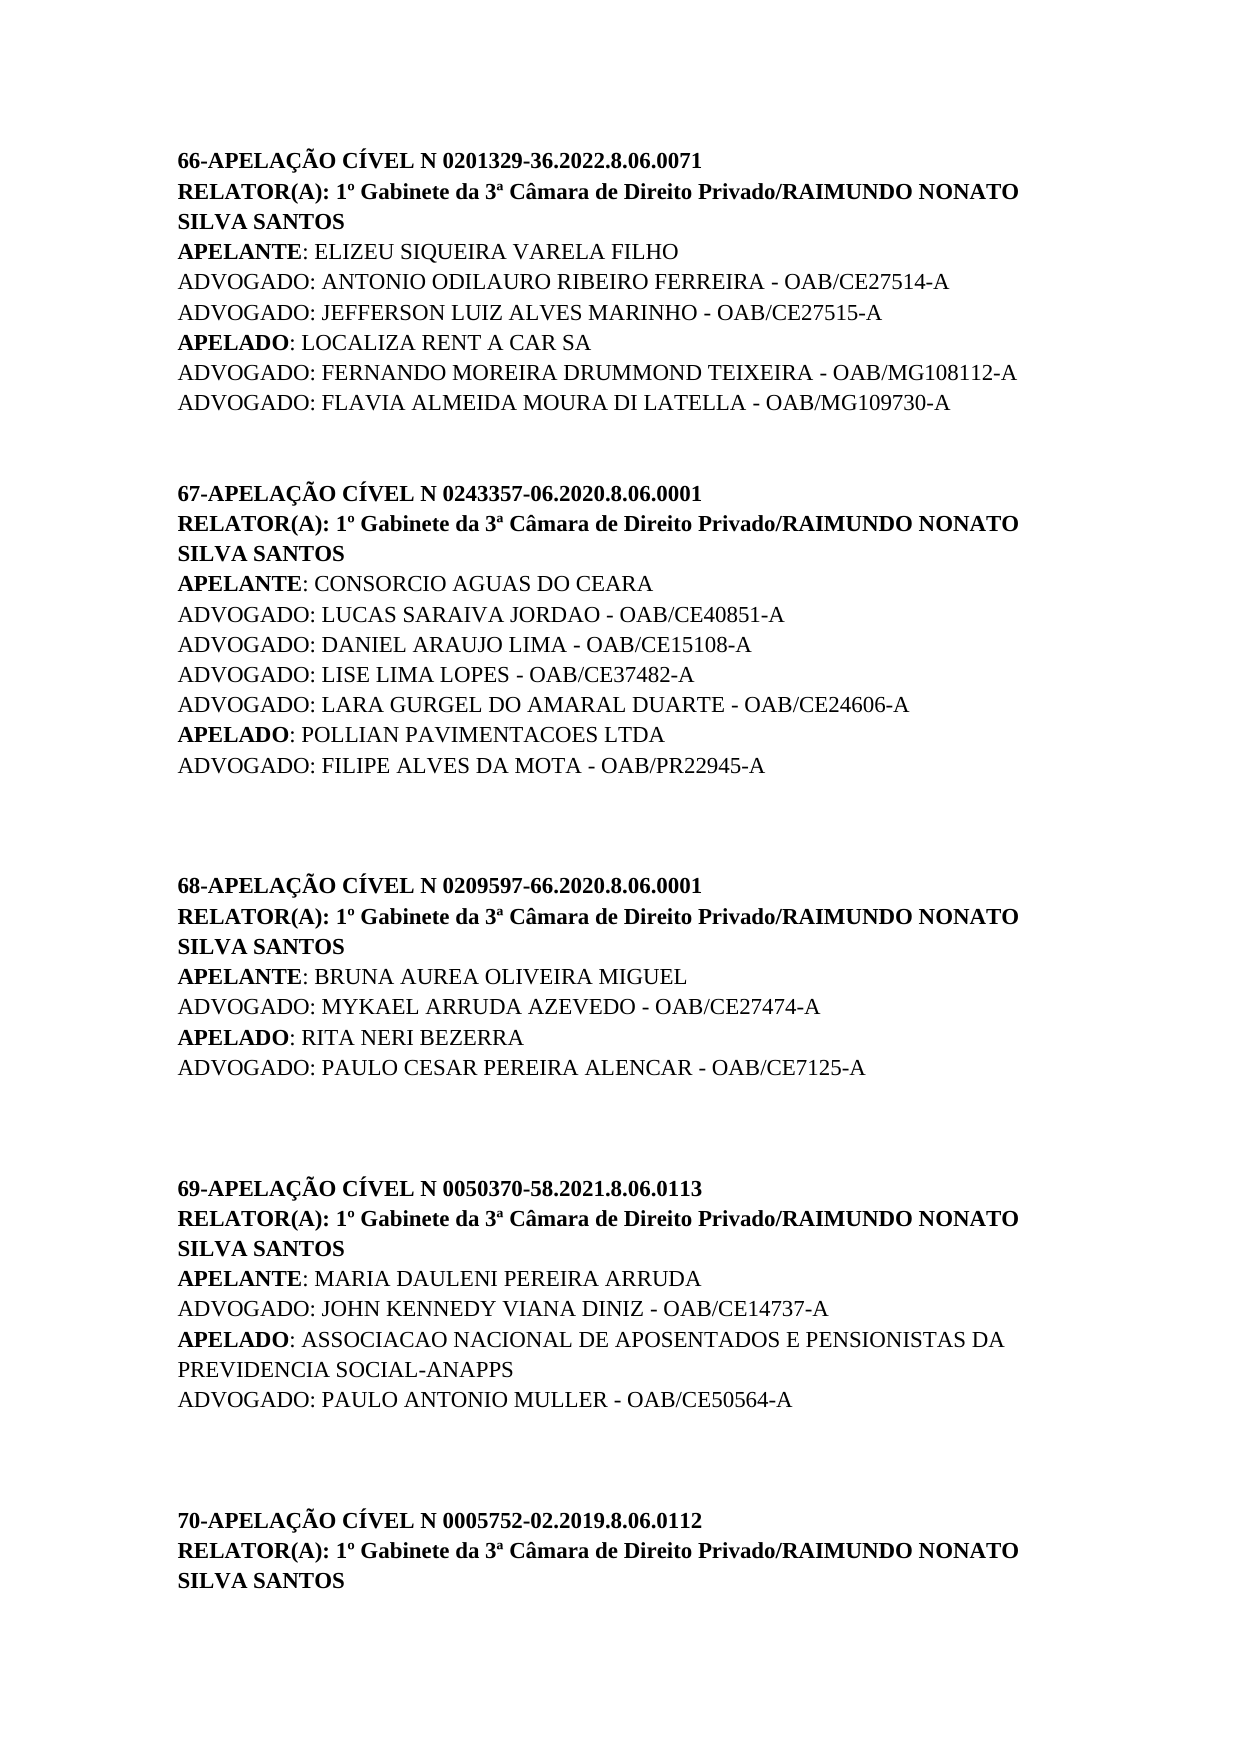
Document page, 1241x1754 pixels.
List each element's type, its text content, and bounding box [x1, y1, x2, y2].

text 66-APELAÇÃO CÍVEL N 0201329-36.2022.8.06.0071 RELATOR(A): 1º Gabinete da 3ª Câmara de Direito Privado/RAIMUNDO NONATO SILVA SANTOS APELANTE: ELIZEU SIQUEIRA VARELA FILHO ADVOGADO: ANTONIO ODILAURO RIBEIRO FERREIRA - OAB/CE27514-A ADVOGADO: JEFFERSON LUIZ ALVES MARINHO - OAB/CE27515-A APELADO: LOCALIZA RENT A CAR SA ADVOGADO: FERNANDO MOREIRA DRUMMOND TEIXEIRA - OAB/MG108112-A ADVOGADO: FLAVIA ALMEIDA MOURA DI LATELLA - OAB/MG109730-A 67-APELAÇÃO CÍVEL N 0243357-06.2020.8.06.0001 RELATOR(A): 1º Gabinete da 3ª Câmara de Direito Privado/RAIMUNDO NONATO SILVA SANTOS APELANTE: CONSORCIO AGUAS DO CEARA ADVOGADO: LUCAS SARAIVA JORDAO - OAB/CE40851-A ADVOGADO: DANIEL ARAUJO LIMA - OAB/CE15108-A ADVOGADO: LISE LIMA LOPES - OAB/CE37482-A ADVOGADO: LARA GURGEL DO AMARAL DUARTE - OAB/CE24606-A APELADO: POLLIAN PAVIMENTACOES LTDA ADVOGADO: FILIPE ALVES DA MOTA - OAB/PR22945-A 68-APELAÇÃO CÍVEL N 0209597-66.2020.8.06.0001 RELATOR(A): 1º Gabinete da 3ª Câmara de Direito Privado/RAIMUNDO NONATO SILVA SANTOS APELANTE: BRUNA AUREA OLIVEIRA MIGUEL ADVOGADO: MYKAEL ARRUDA AZEVEDO - OAB/CE27474-A APELADO: RITA NERI BEZERRA ADVOGADO: PAULO CESAR PEREIRA ALENCAR - OAB/CE7125-A 69-APELAÇÃO CÍVEL N 0050370-58.2021.8.06.0113 RELATOR(A): 1º Gabinete da 3ª Câmara de Direito Privado/RAIMUNDO NONATO SILVA SANTOS APELANTE: MARIA DAULENI PEREIRA ARRUDA ADVOGADO: JOHN KENNEDY VIANA DINIZ - OAB/CE14737-A APELADO: ASSOCIACAO NACIONAL DE APOSENTADOS E PENSIONISTAS DA PREVIDENCIA SOCIAL-ANAPPS ADVOGADO: PAULO ANTONIO MULLER - OAB/CE50564-A 70-APELAÇÃO CÍVEL N 0005752-02.2019.8.06.0112 RELATOR(A): 1º Gabinete da 3ª Câmara de Direito Privado/RAIMUNDO NONATO SILVA SANTOS [177, 148, 1063, 1594]
